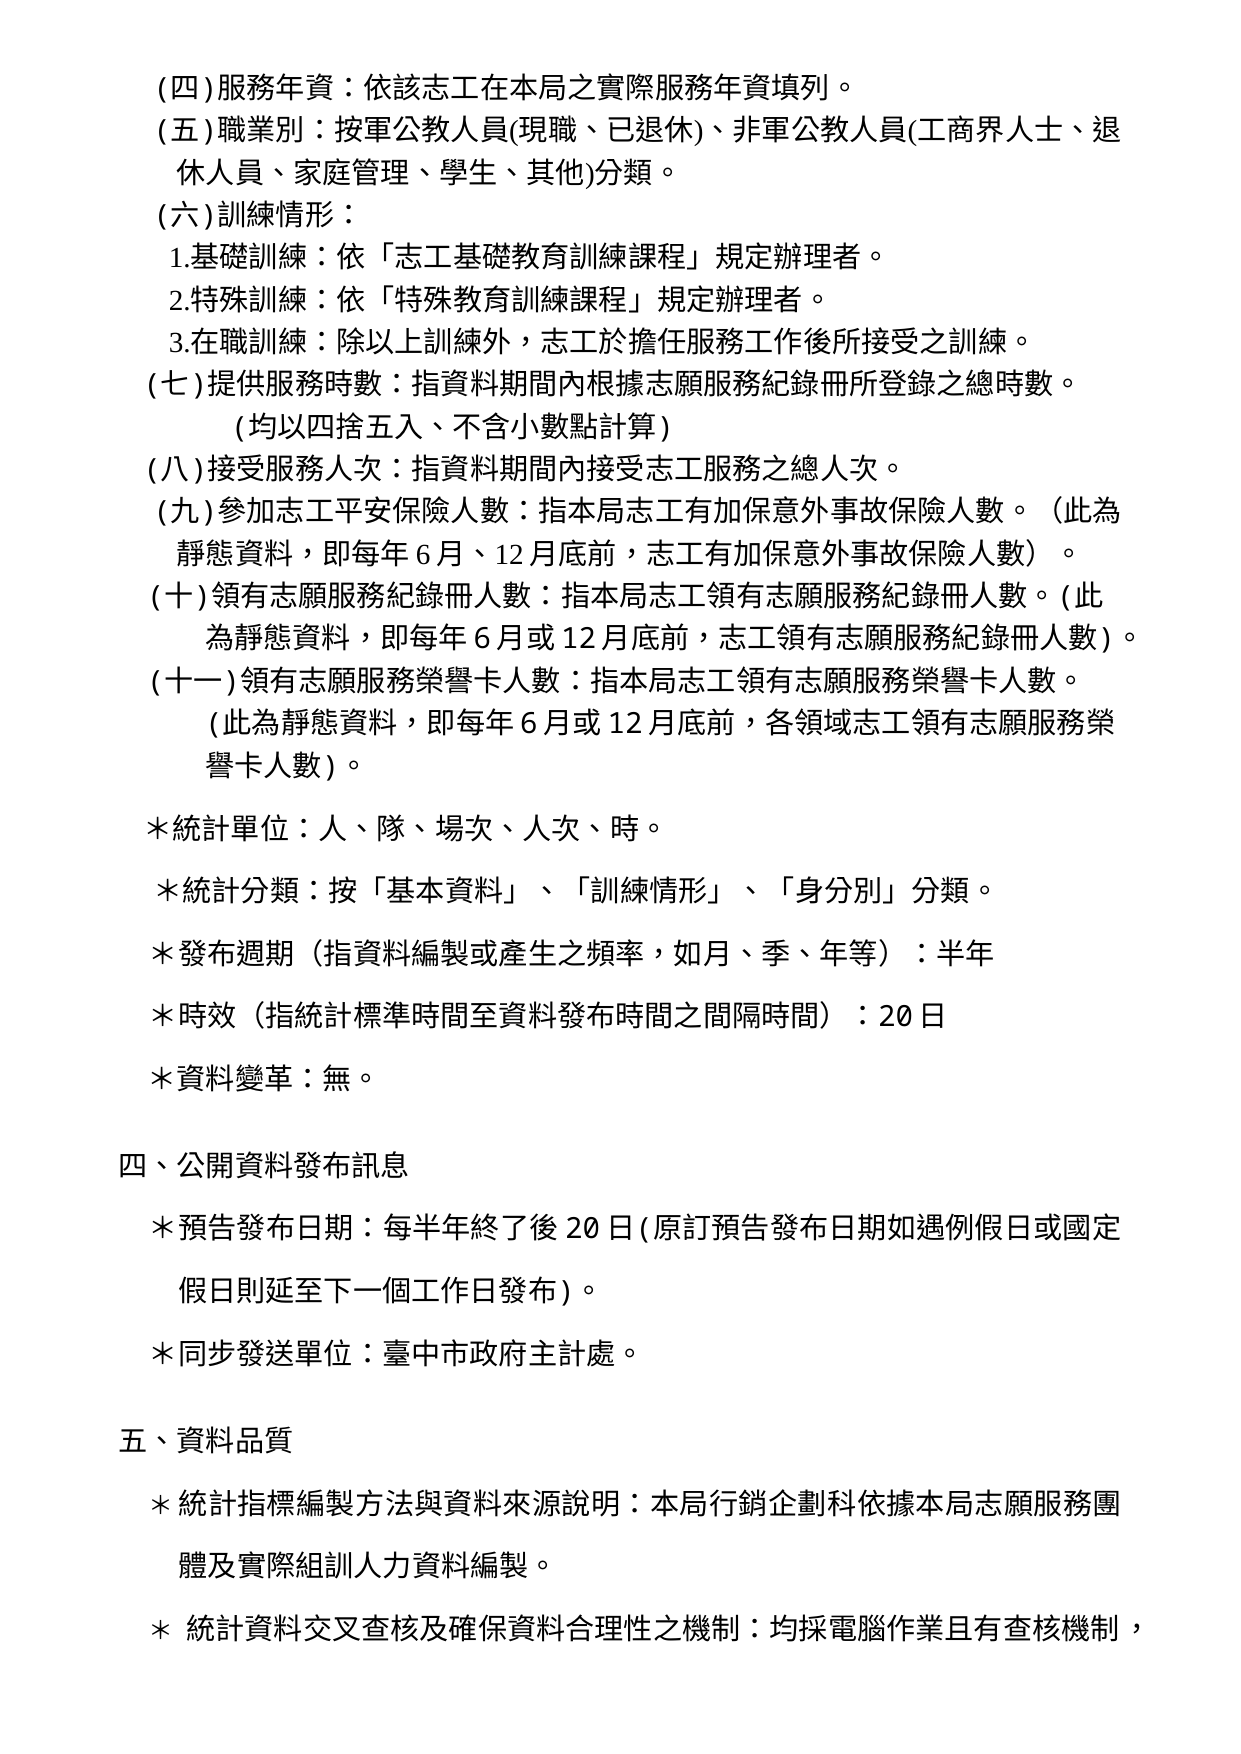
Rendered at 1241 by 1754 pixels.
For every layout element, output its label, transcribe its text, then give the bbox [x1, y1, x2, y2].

text (五)職業別：按軍公教人員(現職、已退休)、非軍公教人員(工商界人士、退休人員、家庭管理、學生、其他)分類。 [118, 107, 1122, 192]
text ＊統計單位：人、隊、場次、人次、時。 [143, 785, 1122, 847]
text (四)服務年資：依該志工在本局之實際服務年資填列。 [118, 64, 1122, 107]
text (六)訓練情形： [118, 192, 1122, 234]
text ＊同步發送單位：臺中市政府主計處。 [149, 1310, 1122, 1372]
text 2.特殊訓練：依「特殊教育訓練課程」規定辦理者。 [147, 276, 1122, 318]
text ＊時效（指統計標準時間至資料發布時間之間隔時間）：20日 [149, 972, 1122, 1035]
text (八)接受服務人次：指資料期間內接受志工服務之總人次。 [143, 446, 1122, 488]
text ＊預告發布日期：每半年終了後20日(原訂預告發布日期如遇例假日或國定假日則延至下一個工作日發布)。 [149, 1185, 1122, 1310]
text ＊統計分類：按「基本資料」、「訓練情形」、「身分別」分類。 [118, 847, 1122, 910]
text 五、資料品質 [118, 1397, 1122, 1460]
text 四、公開資料發布訊息 [118, 1122, 1122, 1185]
text ＊資料變革：無。 [118, 1035, 1122, 1097]
list 統計指標編製方法與資料來源說明：本局行銷企劃科依據本局志願服務團體及實際組訓人力資料編製。 [149, 1460, 1122, 1585]
text (九)參加志工平安保險人數：指本局志工有加保意外事故保險人數。（此為靜態資料，即每年6月、12月底前，志工有加保意外事故保險人數）。 [118, 488, 1122, 573]
text ＊發布週期（指資料編製或產生之頻率，如月、季、年等）：半年 [149, 910, 1122, 972]
list 統計資料交叉查核及確保資料合理性之機制：均採電腦作業且有查核機制，以確保資料準確性。 [149, 1585, 1122, 1647]
text 1.基礎訓練：依「志工基礎教育訓練課程」規定辦理者。 [147, 234, 1122, 276]
text (七)提供服務時數：指資料期間內根據志願服務紀錄冊所登錄之總時數。(均以四捨五入、不含小數點計算) [143, 361, 1122, 446]
text 3.在職訓練：除以上訓練外，志工於擔任服務工作後所接受之訓練。 [147, 318, 1122, 361]
text (十一)領有志願服務榮譽卡人數：指本局志工領有志願服務榮譽卡人數。(此為靜態資料，即每年6月或12月底前，各領域志工領有志願服務榮譽卡人數)。 [147, 657, 1122, 785]
text (十)領有志願服務紀錄冊人數：指本局志工領有志願服務紀錄冊人數。(此為靜態資料，即每年6月或12月底前，志工領有志願服務紀錄冊人數)。 [147, 573, 1122, 657]
